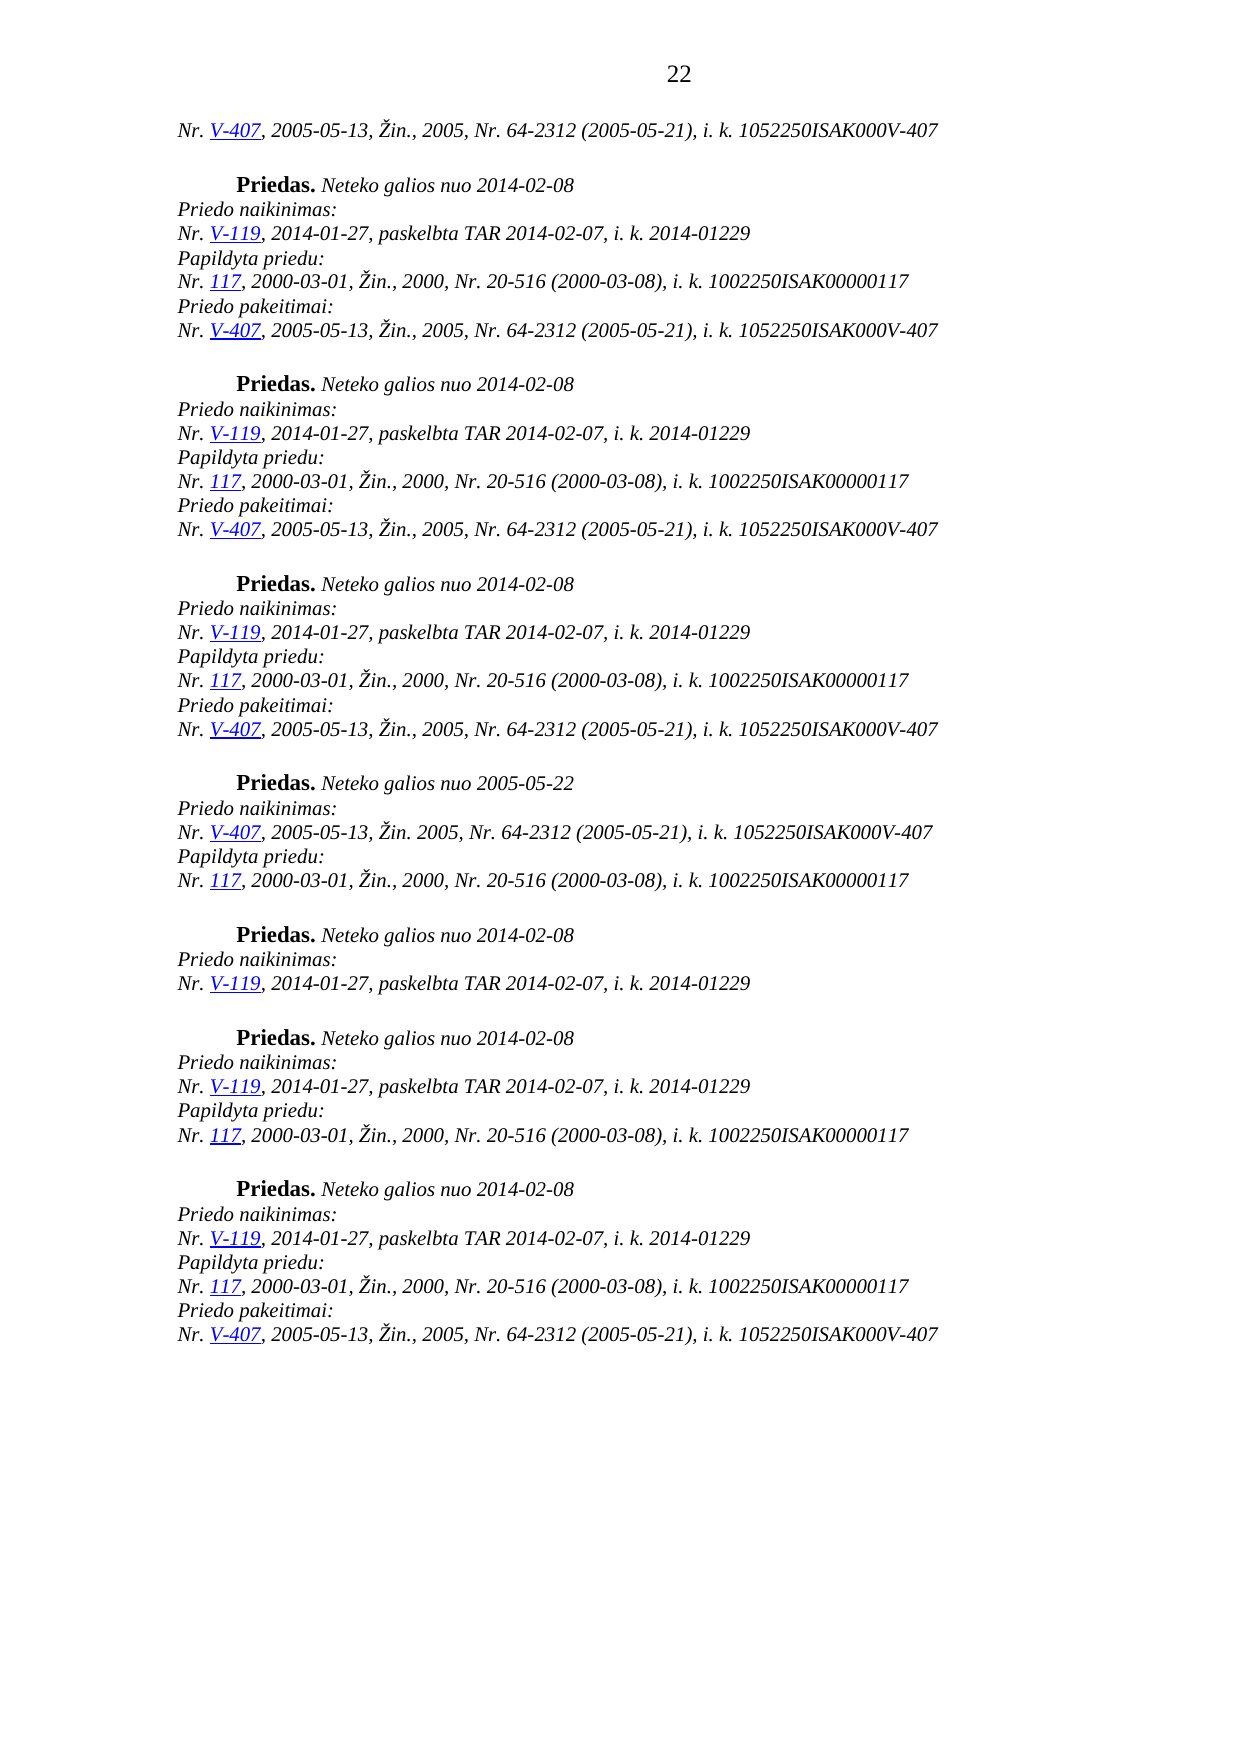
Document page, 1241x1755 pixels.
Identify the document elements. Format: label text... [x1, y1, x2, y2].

text Priedas. Neteko galios nuo 2005-05-22 [177, 769, 1181, 796]
text Priedo naikinimas: [177, 397, 1181, 421]
text Priedo pakeitimai: [177, 493, 1181, 517]
text Nr. V-407, 2005-05-13, Žin., 2005, Nr. 64-2312 (2005-05-21), i. k. 1052250ISAK000V-407 [177, 318, 1181, 342]
text Nr. 117, 2000-03-01, Žin., 2000, Nr. 20-516 (2000-03-08), i. k. 1002250ISAK00000117 [177, 1274, 1181, 1298]
text Nr. V-407, 2005-05-13, Žin., 2005, Nr. 64-2312 (2005-05-21), i. k. 1052250ISAK000V-407 [177, 118, 1181, 142]
text Nr. 117, 2000-03-01, Žin., 2000, Nr. 20-516 (2000-03-08), i. k. 1002250ISAK00000117 [177, 469, 1181, 493]
text Nr. 117, 2000-03-01, Žin., 2000, Nr. 20-516 (2000-03-08), i. k. 1002250ISAK00000117 [177, 868, 1181, 892]
text Nr. V-119, 2014-01-27, paskelbta TAR 2014-02-07, i. k. 2014-01229 [177, 1226, 1181, 1250]
text Priedas. Neteko galios nuo 2014-02-08 [177, 370, 1181, 397]
text Nr. 117, 2000-03-01, Žin., 2000, Nr. 20-516 (2000-03-08), i. k. 1002250ISAK00000117 [177, 668, 1181, 692]
text Priedo naikinimas: [177, 796, 1181, 820]
text Papildyta priedu: [177, 844, 1181, 868]
text Nr. V-119, 2014-01-27, paskelbta TAR 2014-02-07, i. k. 2014-01229 [177, 620, 1181, 644]
text Priedo naikinimas: [177, 596, 1181, 620]
text Nr. V-407, 2005-05-13, Žin., 2005, Nr. 64-2312 (2005-05-21), i. k. 1052250ISAK000V-407 [177, 717, 1181, 741]
text Papildyta priedu: [177, 1250, 1181, 1274]
text Priedas. Neteko galios nuo 2014-02-08 [177, 171, 1181, 197]
text Papildyta priedu: [177, 644, 1181, 668]
text Priedo naikinimas: [177, 1050, 1181, 1074]
text Papildyta priedu: [177, 1098, 1181, 1122]
text Nr. V-119, 2014-01-27, paskelbta TAR 2014-02-07, i. k. 2014-01229 [177, 1074, 1181, 1098]
text Priedo pakeitimai: [177, 692, 1181, 717]
text Priedo naikinimas: [177, 197, 1181, 221]
text Priedo naikinimas: [177, 947, 1181, 971]
text Nr. V-407, 2005-05-13, Žin. 2005, Nr. 64-2312 (2005-05-21), i. k. 1052250ISAK000V-407 [177, 820, 1181, 844]
text Nr. V-407, 2005-05-13, Žin., 2005, Nr. 64-2312 (2005-05-21), i. k. 1052250ISAK000V-407 [177, 517, 1181, 541]
text Priedo pakeitimai: [177, 293, 1181, 318]
text Priedas. Neteko galios nuo 2014-02-08 [177, 1175, 1181, 1202]
text Nr. 117, 2000-03-01, Žin., 2000, Nr. 20-516 (2000-03-08), i. k. 1002250ISAK00000117 [177, 269, 1181, 293]
text Nr. V-407, 2005-05-13, Žin., 2005, Nr. 64-2312 (2005-05-21), i. k. 1052250ISAK000V-407 [177, 1322, 1181, 1346]
text Priedas. Neteko galios nuo 2014-02-08 [177, 1024, 1181, 1050]
text Nr. V-119, 2014-01-27, paskelbta TAR 2014-02-07, i. k. 2014-01229 [177, 971, 1181, 995]
text Priedo naikinimas: [177, 1202, 1181, 1226]
text Papildyta priedu: [177, 445, 1181, 469]
text Priedo pakeitimai: [177, 1298, 1181, 1322]
text Nr. V-119, 2014-01-27, paskelbta TAR 2014-02-07, i. k. 2014-01229 [177, 221, 1181, 245]
text Priedas. Neteko galios nuo 2014-02-08 [177, 570, 1181, 596]
text Papildyta priedu: [177, 245, 1181, 269]
text Nr. 117, 2000-03-01, Žin., 2000, Nr. 20-516 (2000-03-08), i. k. 1002250ISAK00000117 [177, 1122, 1181, 1147]
text Nr. V-119, 2014-01-27, paskelbta TAR 2014-02-07, i. k. 2014-01229 [177, 421, 1181, 445]
text Priedas. Neteko galios nuo 2014-02-08 [177, 921, 1181, 947]
